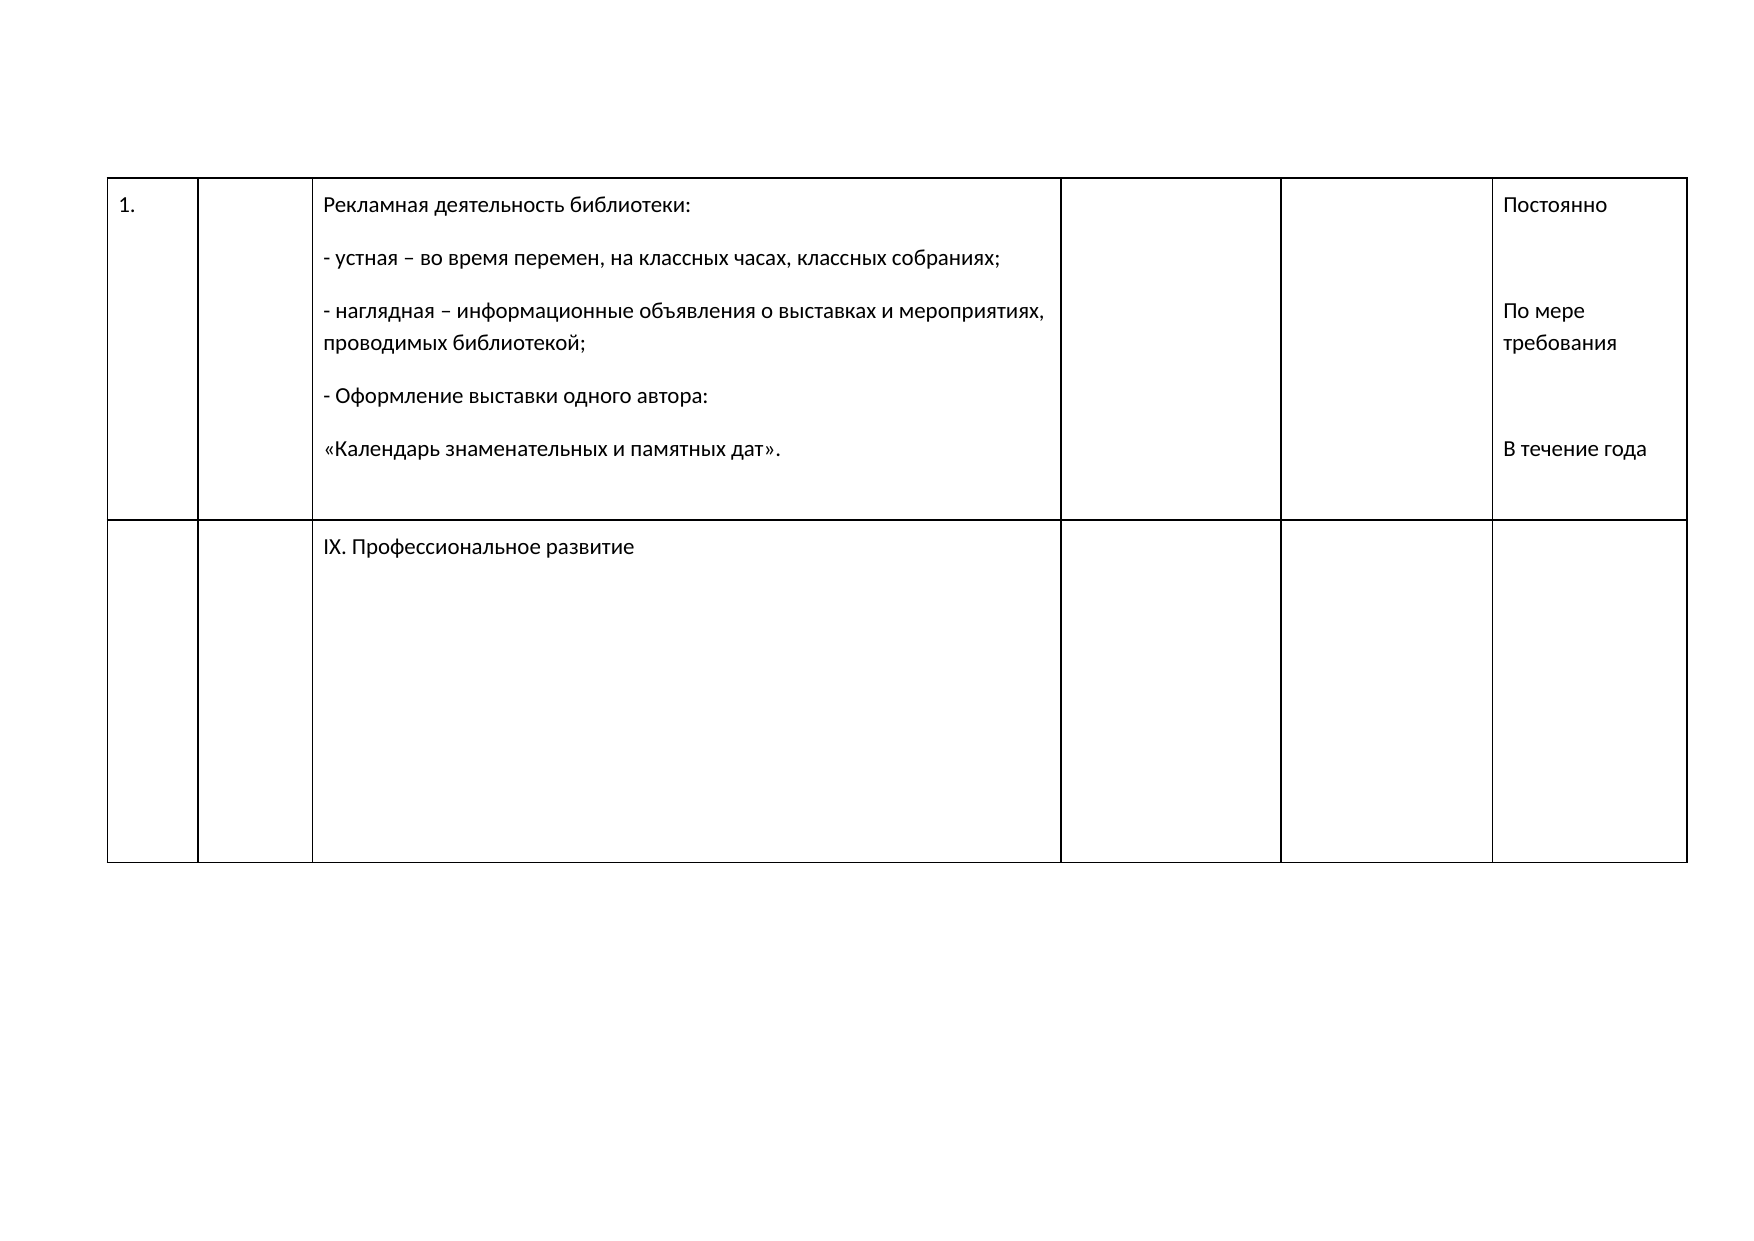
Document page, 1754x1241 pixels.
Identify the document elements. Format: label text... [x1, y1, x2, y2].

table_cell [1062, 521, 1280, 862]
table_cell [199, 179, 312, 519]
table_cell [1062, 179, 1280, 519]
table_cell [108, 521, 197, 862]
table_cell Постоянно По мере требования В течение года [1493, 179, 1686, 519]
table_cell [1282, 521, 1492, 862]
table_cell 1. [108, 179, 197, 519]
table_cell IX. Профессиональное развитие [313, 521, 1060, 862]
table_cell [1493, 521, 1686, 862]
table_cell [1282, 179, 1492, 519]
table_cell Рекламная деятельность библиотеки: - устная – во время перемен, на классных часах, классных собраниях; - наглядная – информационные объявления о выставках и мероприятиях, проводимых библиотекой; - Оформление выставки одного автора: «Календарь знаменательных и памятных дат». [313, 179, 1060, 519]
table_cell [199, 521, 312, 862]
